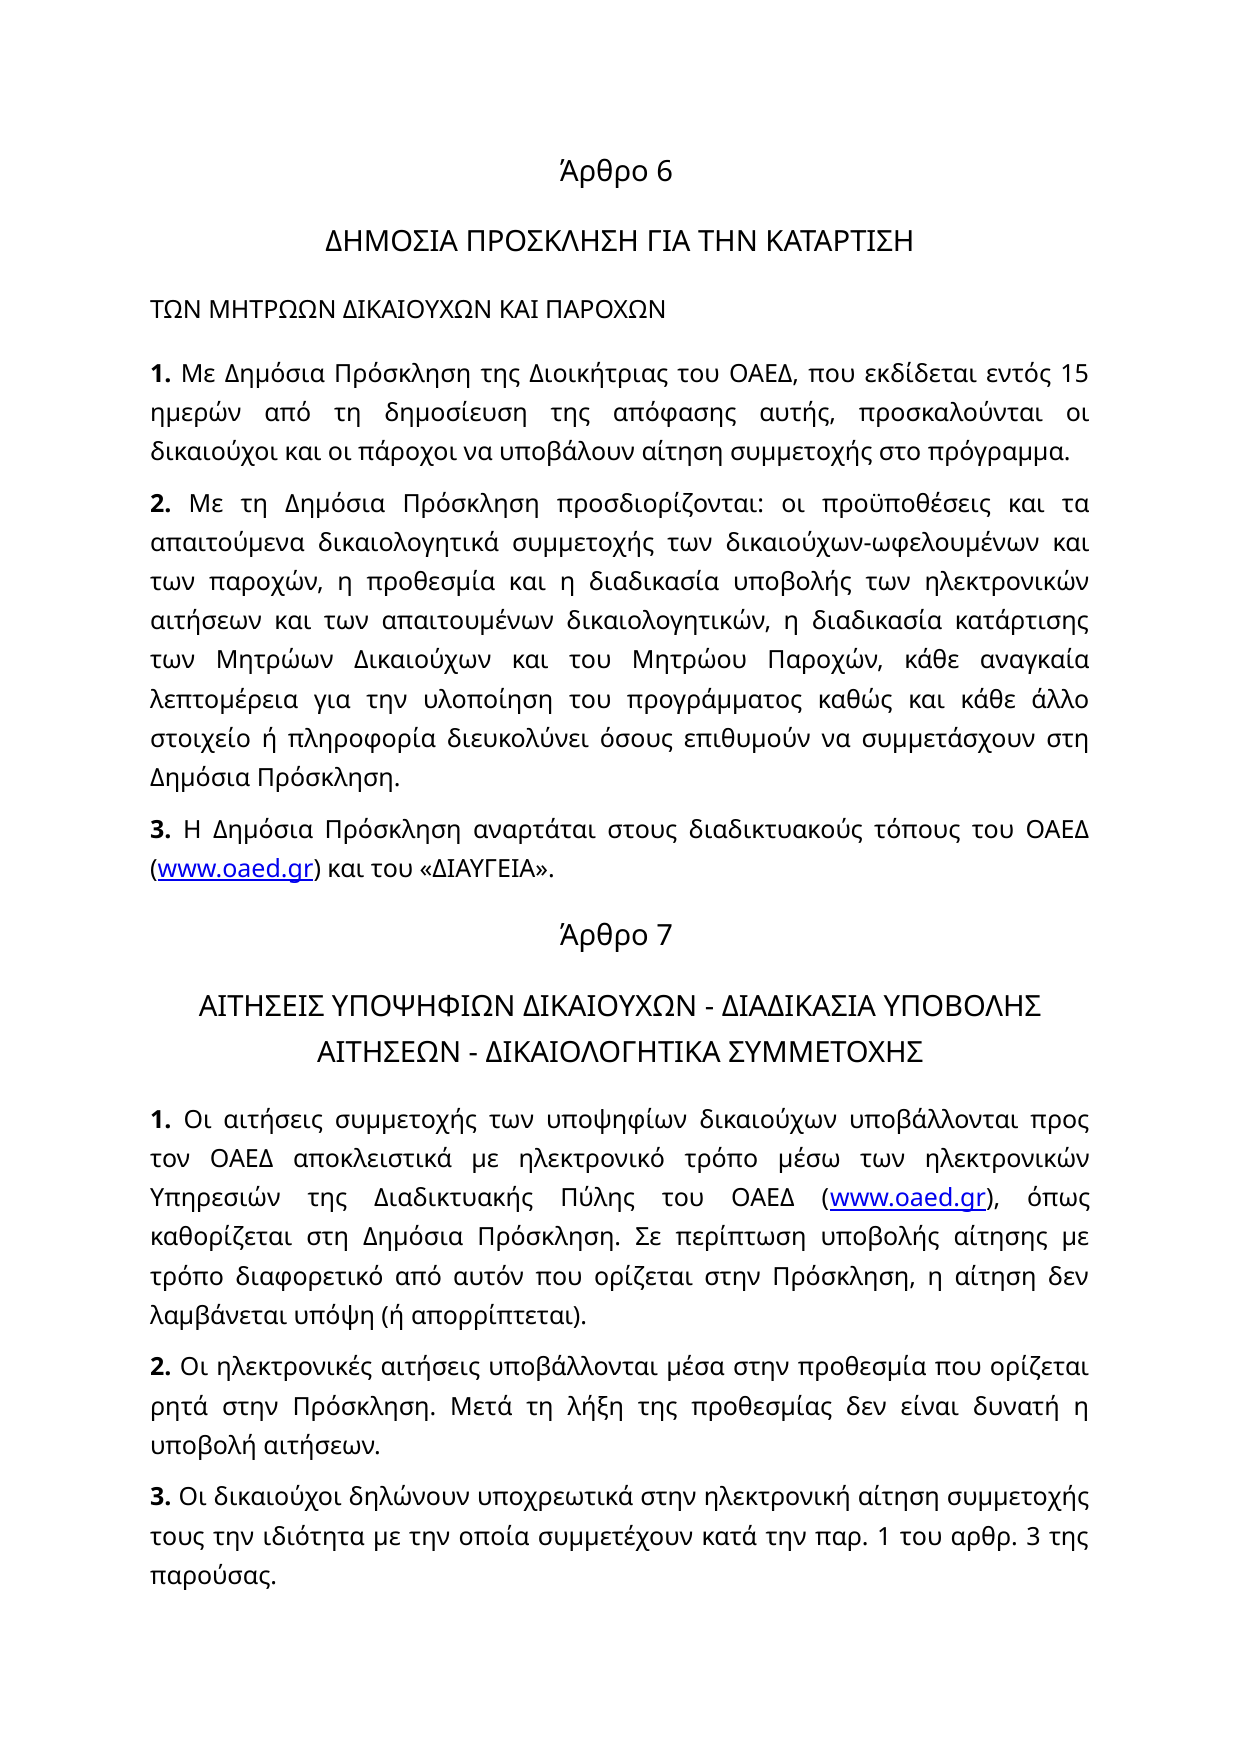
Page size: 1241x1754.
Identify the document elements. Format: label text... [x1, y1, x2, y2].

text 3. Οι δικαιούχοι δηλώνουν υποχρεωτικά στην ηλεκτρονική αίτηση συμμετοχής τους την ιδιότητα με την οποία συμμετέχουν κατά την παρ. 1 του αρθρ. 3 της παρούσας. [150, 1479, 1090, 1591]
subtitle Άρθρο 6 [150, 150, 1090, 190]
subtitle ΔΗΜΟΣΙΑ ΠΡΟΣΚΛΗΣΗ ΓΙΑ ΤΗΝ ΚΑΤΑΡΤΙΣΗ [150, 221, 1090, 260]
subtitle Άρθρο 7 [150, 914, 1090, 954]
text 3. Η Δημόσια Πρόσκληση αναρτάται στους διαδικτυακούς τόπους του ΟΑΕΔ (www.oaed.gr) και του «ΔΙΑΥΓΕΙΑ». [150, 811, 1090, 884]
text 2. Με τη Δημόσια Πρόσκληση προσδιορίζονται: οι προϋποθέσεις και τα απαιτούμενα δικαιολογητικά συμμετοχής των δικαιούχων-ωφελουμένων και των παροχών, η προθεσμία και η διαδικασία υποβολής των ηλεκτρονικών αιτήσεων και των απαιτουμένων δικαιολογητικών, η διαδικασία κατάρτισης των Μητρώων Δικαιούχων και του Μητρώου Παροχών, κάθε αναγκαία λεπτομέρεια για την υλοποίηση του προγράμματος καθώς και κάθε άλλο στοιχείο ή πληροφορία διευκολύνει όσους επιθυμούν να συμμετάσχουν στη Δημόσια Πρόσκληση. [150, 485, 1090, 794]
text ΤΩΝ ΜΗΤΡΩΩΝ ΔΙΚΑΙΟΥΧΩΝ ΚΑΙ ΠΑΡΟΧΩΝ [150, 291, 1090, 325]
text 2. Οι ηλεκτρονικές αιτήσεις υποβάλλονται μέσα στην προθεσμία που ορίζεται ρητά στην Πρόσκληση. Μετά τη λήξη της προθεσμίας δεν είναι δυνατή η υποβολή αιτήσεων. [150, 1349, 1090, 1461]
text 1. Οι αιτήσεις συμμετοχής των υποψηφίων δικαιούχων υποβάλλονται προς τον ΟΑΕΔ αποκλειστικά με ηλεκτρονικό τρόπο μέσω των ηλεκτρονικών Υπηρεσιών της Διαδικτυακής Πύλης του ΟΑΕΔ (www.oaed.gr), όπως καθορίζεται στη Δημόσια Πρόσκληση. Σε περίπτωση υποβολής αίτησης με τρόπο διαφορετικό από αυτόν που ορίζεται στην Πρόσκληση, η αίτηση δεν λαμβάνεται υπόψη (ή απορρίπτεται). [150, 1101, 1090, 1331]
text 1. Με Δημόσια Πρόσκληση της Διοικήτριας του ΟΑΕΔ, που εκδίδεται εντός 15 ημερών από τη δημοσίευση της απόφασης αυτής, προσκαλούνται οι δικαιούχοι και οι πάροχοι να υποβάλουν αίτηση συμμετοχής στο πρόγραμμα. [150, 355, 1090, 468]
subtitle ΑΙΤΗΣΕΙΣ ΥΠΟΨΗΦΙΩΝ ΔΙΚΑΙΟΥΧΩΝ - ΔΙΑΔΙΚΑΣΙΑ ΥΠΟΒΟΛΗΣ ΑΙΤΗΣΕΩΝ - ΔΙΚΑΙΟΛΟΓΗΤΙΚΑ ΣΥΜΜΕΤΟΧΗΣ [150, 985, 1090, 1071]
